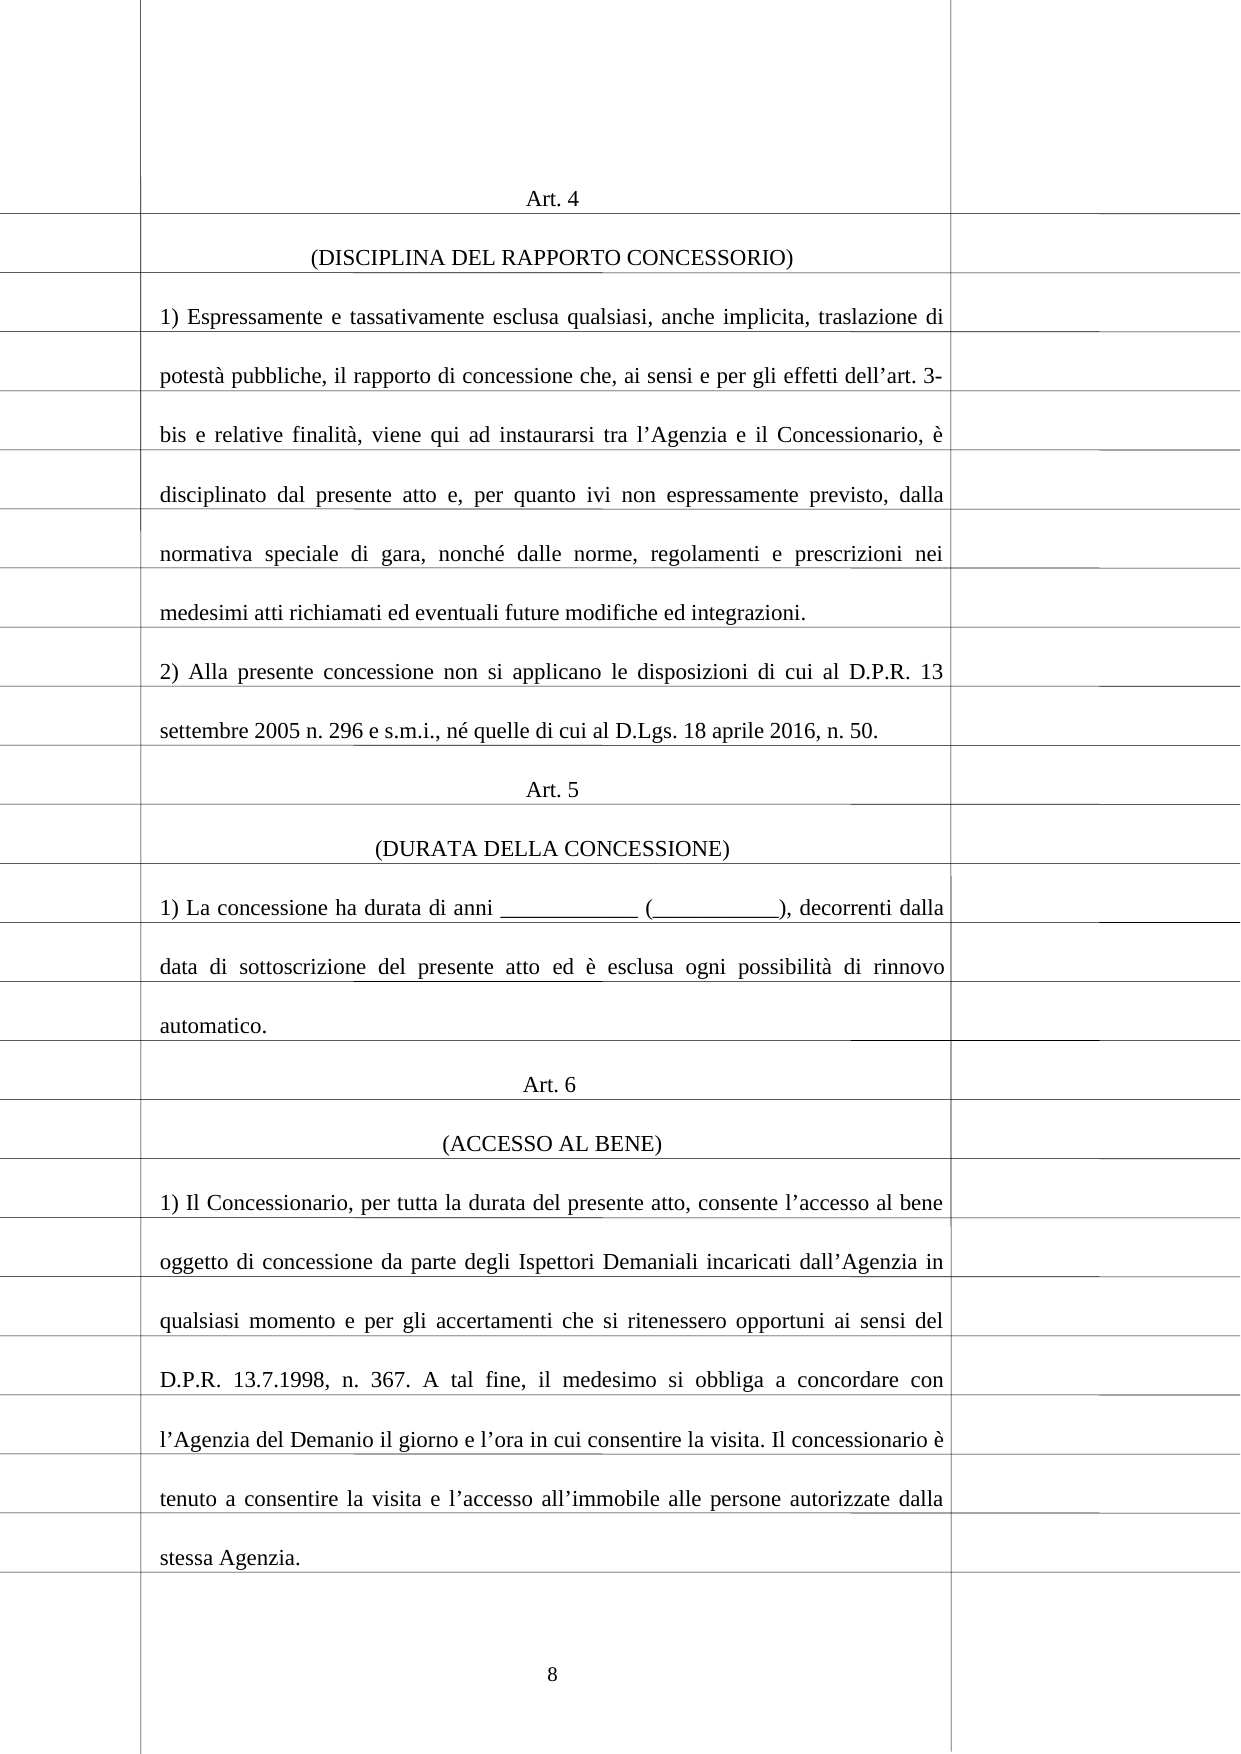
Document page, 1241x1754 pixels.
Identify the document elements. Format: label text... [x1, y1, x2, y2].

text [159, 214, 945, 218]
text (DISCIPLINA DEL RAPPORTO CONCESSORIO) [159, 218, 945, 272]
text medesimi atti richiamati ed eventuali future modifiche ed integrazioni. [159, 569, 945, 626]
text [159, 273, 945, 278]
text Art. 6 [159, 1045, 945, 1099]
text [159, 1159, 945, 1163]
text potestà pubbliche, il rapporto di concessione che, ai sensi e per gli effetti dell’art. 3- [159, 332, 945, 390]
text oggetto di concessione da parte degli Ispettori Demaniali incaricati dall’Agenzia in [159, 1218, 945, 1276]
text 2) Alla presente concessione non si applicano le disposizioni di cui al D.P.R. 13 [159, 632, 945, 685]
text Art. 4 [159, 159, 945, 213]
text 1) Espressamente e tassativamente esclusa qualsiasi, anche implicita, traslazione di [159, 278, 945, 331]
text (DURATA DELLA CONCESSIONE) [159, 809, 945, 863]
text settembre 2005 n. 296 e s.m.i., né quelle di cui al D.Lgs. 18 aprile 2016, n. 50. [159, 687, 945, 745]
text l’Agenzia del Demanio il giorno e l’ora in cui consentire la visita. Il concessionario è [159, 1396, 945, 1453]
text tenuto a consentire la visita e l’accesso all’immobile alle persone autorizzate dalla [159, 1455, 945, 1512]
text automatico. [159, 982, 945, 1040]
text stessa Agenzia. [159, 1514, 945, 1571]
text disciplinato dal presente atto e, per quanto ivi non espressamente previsto, dalla [159, 451, 945, 508]
text 1) La concessione ha durata di anni ____________ (___________), decorrenti dalla [159, 868, 945, 922]
text [159, 805, 945, 809]
text [159, 1100, 945, 1104]
text data di sottoscrizione del presente atto ed è esclusa ogni possibilità di rinnovo [159, 923, 945, 981]
text (ACCESSO AL BENE) [159, 1104, 945, 1158]
text Art. 5 [159, 750, 945, 803]
text bis e relative finalità, viene qui ad instaurarsi tra l’Agenzia e il Concessionario, è [159, 392, 945, 449]
text D.P.R. 13.7.1998, n. 367. A tal fine, il medesimo si obbliga a concordare con [159, 1337, 945, 1394]
text 1) Il Concessionario, per tutta la durata del presente atto, consente l’accesso al bene [159, 1163, 945, 1217]
text normativa speciale di gara, nonché dalle norme, regolamenti e prescrizioni nei [159, 510, 945, 567]
text qualsiasi momento e per gli accertamenti che si ritenessero opportuni ai sensi del [159, 1277, 945, 1335]
text [159, 864, 945, 868]
